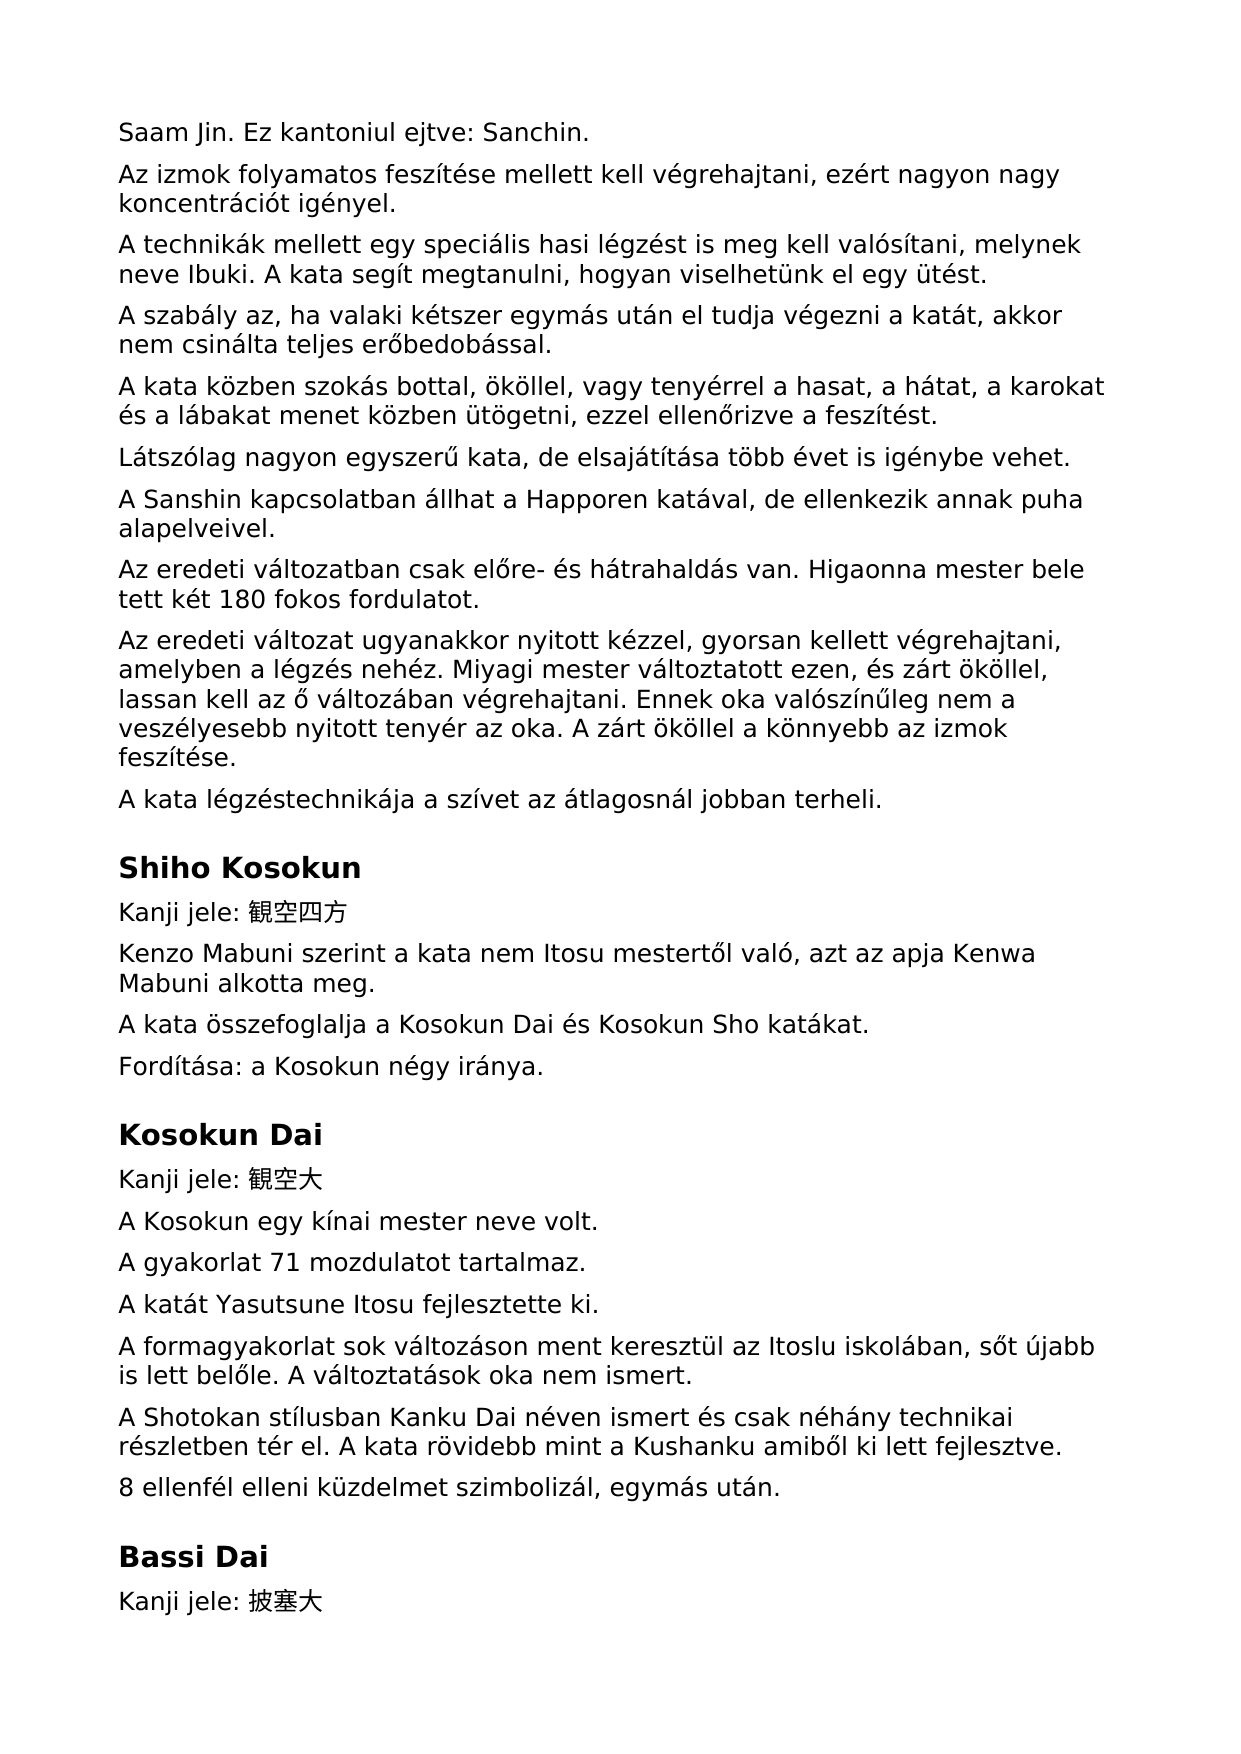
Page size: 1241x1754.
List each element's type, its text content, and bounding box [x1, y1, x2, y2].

text 8 ellenfél elleni küzdelmet szimbolizál, egymás után. [118, 1473, 1122, 1503]
text Kenzo Mabuni szerint a kata nem Itosu mestertől való, azt az apja Kenwa Mabuni alkotta meg. [118, 939, 1122, 998]
subtitle Bassi Dai [118, 1540, 1122, 1574]
text A Shotokan stílusban Kanku Dai néven ismert és csak néhány technikai részletben tér el. A kata rövidebb mint a Kushanku amiből ki lett fejlesztve. [118, 1403, 1122, 1461]
text Az izmok folyamatos feszítése mellett kell végrehajtani, ezért nagyon nagy koncentrációt igényel. [118, 160, 1122, 218]
text Az eredeti változatban csak előre- és hátrahaldás van. Higaonna mester bele tett két 180 fokos fordulatot. [118, 556, 1122, 614]
text Az eredeti változat ugyanakkor nyitott kézzel, gyorsan kellett végrehajtani, amelyben a légzés nehéz. Miyagi mester változtatott ezen, és zárt ököllel, lassan kell az ő változában végrehajtani. Ennek oka valószínűleg nem a veszélyesebb nyitott tenyér az oka. A zárt ököllel a könnyebb az izmok feszítése. [118, 626, 1122, 772]
text A katát Yasutsune Itosu fejlesztette ki. [118, 1290, 1122, 1319]
text Kanji jele: 観空四方 [118, 898, 1122, 927]
text Fordítása: a Kosokun négy iránya. [118, 1052, 1122, 1081]
text A gyakorlat 71 mozdulatot tartalmaz. [118, 1248, 1122, 1278]
text A szabály az, ha valaki kétszer egymás után el tudja végezni a katát, akkor nem csinálta teljes erőbedobással. [118, 301, 1122, 360]
text A Sanshin kapcsolatban állhat a Happoren katával, de ellenkezik annak puha alapelveivel. [118, 485, 1122, 543]
text Látszólag nagyon egyszerű kata, de elsajátítása több évet is igénybe vehet. [118, 443, 1122, 472]
text A kata összefoglalja a Kosokun Dai és Kosokun Sho katákat. [118, 1010, 1122, 1039]
text A technikák mellett egy speciális hasi légzést is meg kell valósítani, melynek neve Ibuki. A kata segít megtanulni, hogyan viselhetünk el egy ütést. [118, 231, 1122, 289]
text A Kosokun egy kínai mester neve volt. [118, 1207, 1122, 1236]
text Saam Jin. Ez kantoniul ejtve: Sanchin. [118, 118, 1122, 147]
text A formagyakorlat sok változáson ment keresztül az Itoslu iskolában, sőt újabb is lett belőle. A változtatások oka nem ismert. [118, 1332, 1122, 1390]
text A kata közben szokás bottal, ököllel, vagy tenyérrel a hasat, a hátat, a karokat és a lábakat menet közben ütögetni, ezzel ellenőrizve a feszítést. [118, 372, 1122, 431]
text Kanji jele: 観空大 [118, 1165, 1122, 1194]
subtitle Shiho Kosokun [118, 851, 1122, 885]
subtitle Kosokun Dai [118, 1119, 1122, 1153]
text Kanji jele: 披塞大 [118, 1587, 1122, 1616]
text A kata légzéstechnikája a szívet az átlagosnál jobban terheli. [118, 785, 1122, 814]
